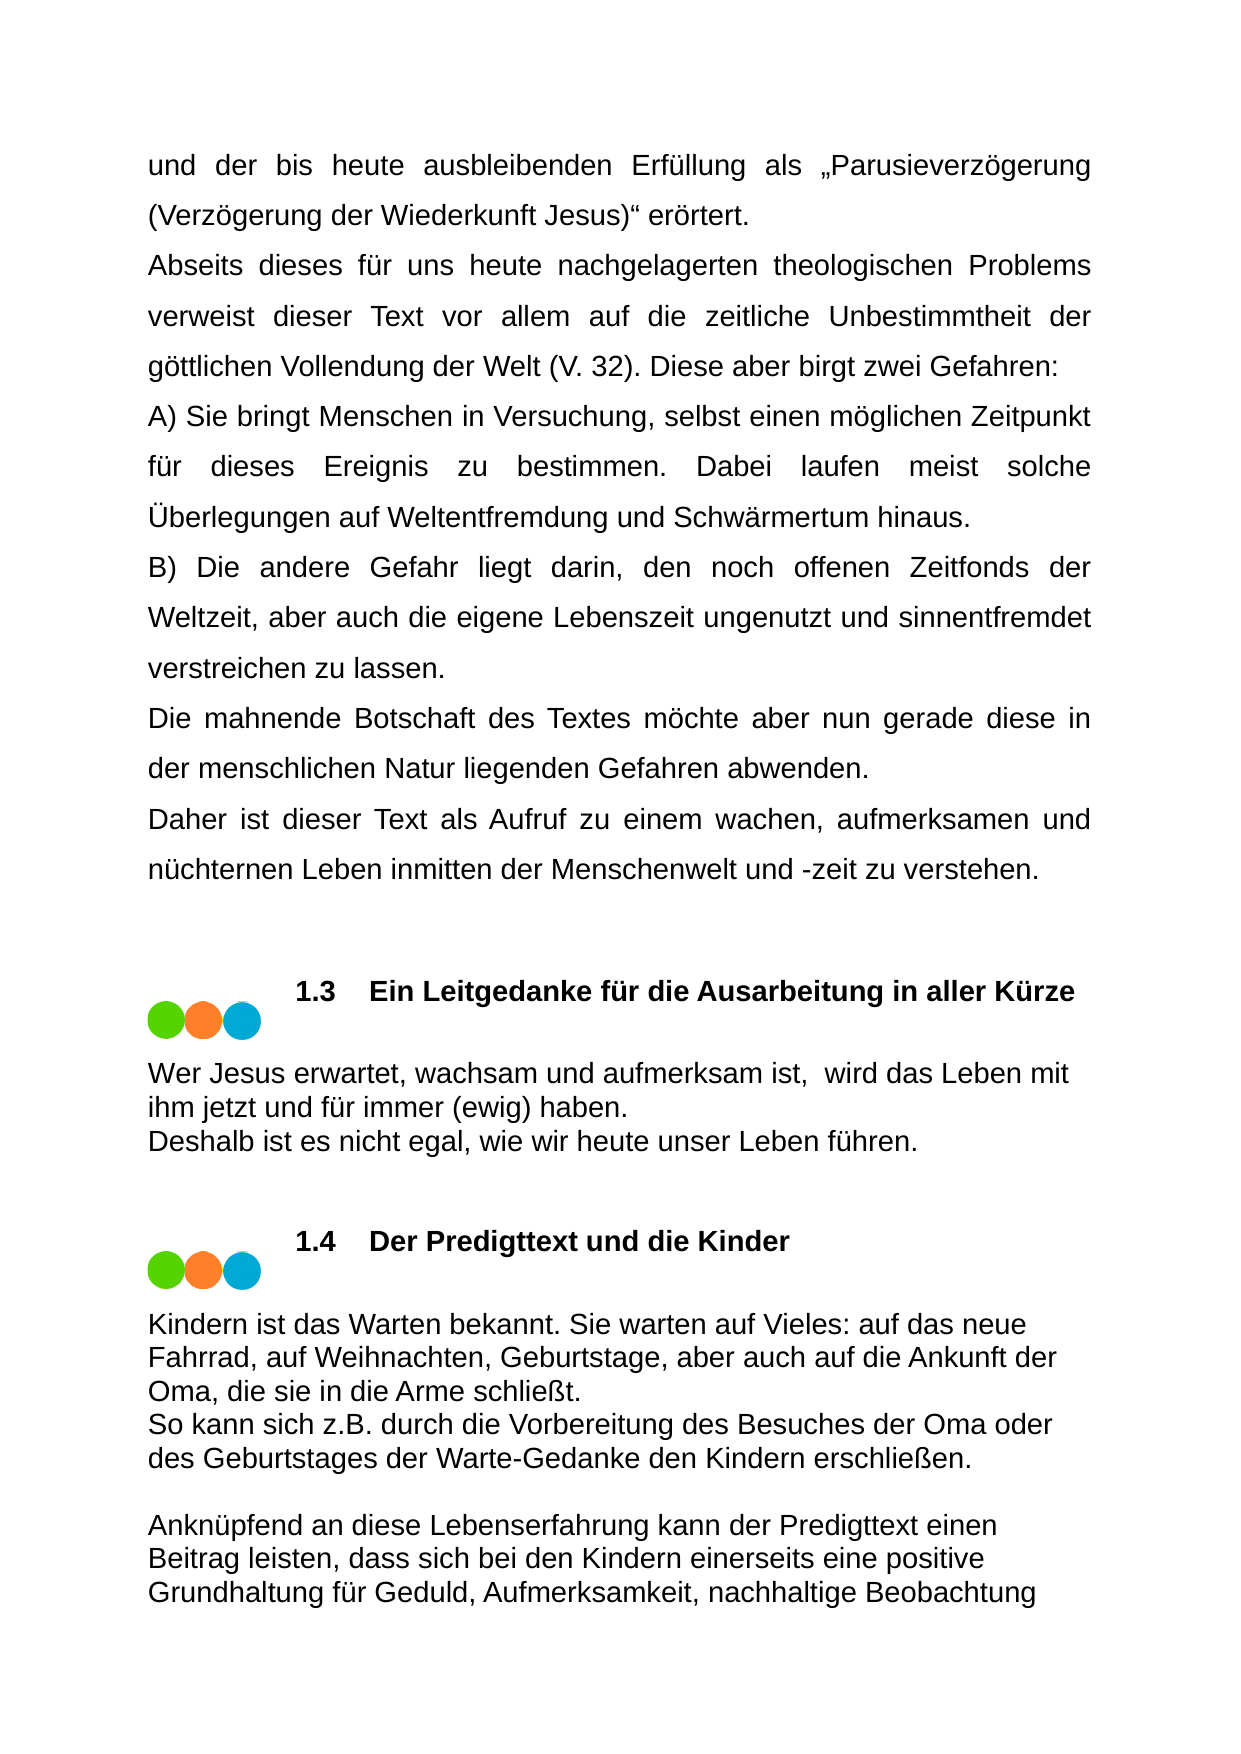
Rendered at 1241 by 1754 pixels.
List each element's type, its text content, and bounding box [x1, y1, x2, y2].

text Anknüpfend an diese Lebenserfahrung kann der Predigttext einen Beitrag leisten, dass sich bei den Kindern einerseits eine positive Grundhaltung für Geduld, Aufmerksamkeit, nachhaltige Beobachtung [148, 1508, 1093, 1608]
text So kann sich z.B. durch die Vorbereitung des Besuches der Oma oder des Geburtstages der Warte-Gedanke den Kindern erschließen. [148, 1407, 1093, 1474]
text Wer Jesus erwartet, wachsam und aufmerksam ist, wird das Leben mit ihm jetzt und für immer (ewig) haben. [148, 1057, 1093, 1124]
text und der bis heute ausbleibenden Erfüllung als „Parusieverzögerung (Verzögerung der Wiederkunft Jesus)“ erörtert. [148, 148, 1093, 231]
text A) Sie bringt Menschen in Versuchung, selbst einen möglichen Zeitpunkt für dieses Ereignis zu bestimmen. Dabei laufen meist solche Überlegungen auf Weltentfremdung und Schwärmertum hinaus. [148, 399, 1093, 533]
text Deshalb ist es nicht egal, wie wir heute unser Leben führen. [148, 1124, 1093, 1157]
text B) Die andere Gefahr liegt darin, den noch offenen Zeitfonds der Weltzeit, aber auch die eigene Lebenszeit ungenutzt und sinnentfremdet verstreichen zu lassen. [148, 550, 1093, 684]
text Kindern ist das Warten bekannt. Sie warten auf Vieles: auf das neue Fahrrad, auf Weihnachten, Geburtstage, aber auch auf die Ankunft der Oma, die sie in die Arme schließt. [148, 1307, 1093, 1407]
text Daher ist dieser Text als Aufruf zu einem wachen, aufmerksamen und nüchternen Leben inmitten der Menschenwelt und -zeit zu verstehen. [148, 802, 1093, 886]
text 1.3 Ein Leitgedanke für die Ausarbeitung in aller Kürze [148, 974, 1093, 1040]
text Abseits dieses für uns heute nachgelagerten theologischen Problems verweist dieser Text vor allem auf die zeitliche Unbestimmtheit der göttlichen Vollendung der Welt (V. 32). Diese aber birgt zwei Gefahren: [148, 248, 1093, 382]
text Die mahnende Botschaft des Textes möchte aber nun gerade diese in der menschlichen Natur liegenden Gefahren abwenden. [148, 701, 1093, 785]
text 1.4 Der Predigttext und die Kinder [148, 1224, 1093, 1290]
